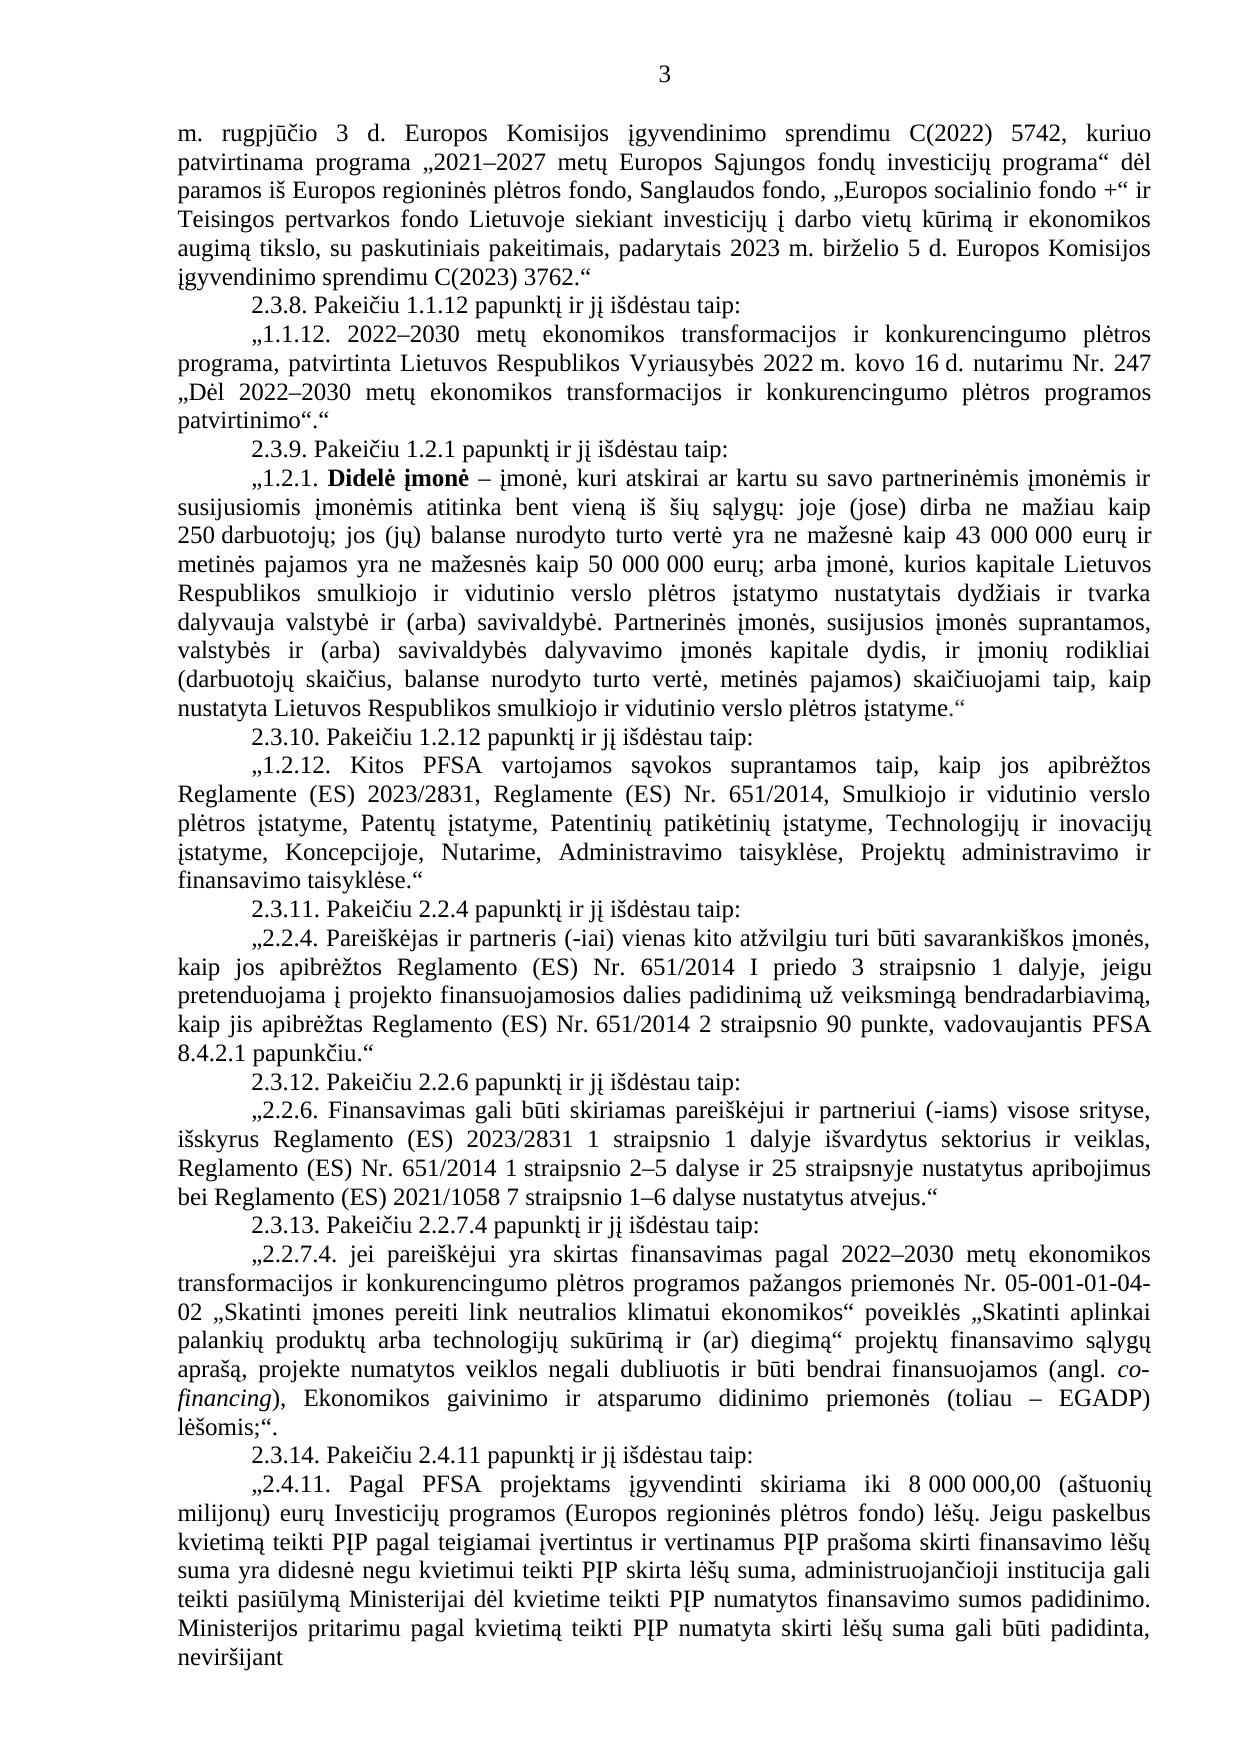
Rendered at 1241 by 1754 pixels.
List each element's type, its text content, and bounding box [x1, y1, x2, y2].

text „1.2.12. Kitos PFSA vartojamos sąvokos suprantamos taip, kaip jos apibrėžtos Reglamente (ES) 2023/2831, Reglamente (ES) Nr. 651/2014, Smulkiojo ir vidutinio verslo plėtros įstatyme, Patentų įstatyme, Patentinių patikėtinių įstatyme, Technologijų ir inovacijų įstatyme, Koncepcijoje, Nutarime, Administravimo taisyklėse, Projektų administravimo ir finansavimo taisyklėse.“ [177, 751, 1152, 894]
text „1.1.12. 2022–2030 metų ekonomikos transformacijos ir konkurencingumo plėtros programa, patvirtinta Lietuvos Respublikos Vyriausybės 2022 m. kovo 16 d. nutarimu Nr. 247 „Dėl 2022–2030 metų ekonomikos transformacijos ir konkurencingumo plėtros programos patvirtinimo“.“ [177, 319, 1152, 434]
text 2.3.12. Pakeičiu 2.2.6 papunktį ir jį išdėstau taip: [251, 1067, 1152, 1096]
text m. rugpjūčio 3 d. Europos Komisijos įgyvendinimo sprendimu C(2022) 5742, kuriuo patvirtinama programa „2021–2027 metų Europos Sąjungos fondų investicijų programa“ dėl paramos iš Europos regioninės plėtros fondo, Sanglaudos fondo, „Europos socialinio fondo +“ ir Teisingos pertvarkos fondo Lietuvoje siekiant investicijų į darbo vietų kūrimą ir ekonomikos augimą tikslo, su paskutiniais pakeitimais, padarytais 2023 m. birželio 5 d. Europos Komisijos įgyvendinimo sprendimu C(2023) 3762.“ [177, 118, 1152, 291]
text 2.3.14. Pakeičiu 2.4.11 papunktį ir jį išdėstau taip: [251, 1441, 1152, 1469]
text 2.3.10. Pakeičiu 1.2.12 papunktį ir jį išdėstau taip: [251, 722, 1152, 751]
text 2.3.11. Pakeičiu 2.2.4 papunktį ir jį išdėstau taip: [251, 894, 1152, 923]
text „2.2.4. Pareiškėjas ir partneris (-iai) vienas kito atžvilgiu turi būti savarankiškos įmonės, kaip jos apibrėžtos Reglamento (ES) Nr. 651/2014 I priedo 3 straipsnio 1 dalyje, jeigu pretenduojama į projekto finansuojamosios dalies padidinimą už veiksmingą bendradarbiavimą, kaip jis apibrėžtas Reglamento (ES) Nr. 651/2014 2 straipsnio 90 punkte, vadovaujantis PFSA 8.4.2.1 papunkčiu.“ [177, 923, 1152, 1067]
text 2.3.13. Pakeičiu 2.2.7.4 papunktį ir jį išdėstau taip: [251, 1211, 1152, 1239]
text 2.3.8. Pakeičiu 1.1.12 papunktį ir jį išdėstau taip: [251, 291, 1152, 319]
text 2.3.9. Pakeičiu 1.2.1 papunktį ir jį išdėstau taip: [177, 434, 1152, 463]
text „2.2.6. Finansavimas gali būti skiriamas pareiškėjui ir partneriui (-iams) visose srityse, išskyrus Reglamento (ES) 2023/2831 1 straipsnio 1 dalyje išvardytus sektorius ir veiklas, Reglamento (ES) Nr. 651/2014 1 straipsnio 2–5 dalyse ir 25 straipsnyje nustatytus apribojimus bei Reglamento (ES) 2021/1058 7 straipsnio 1–6 dalyse nustatytus atvejus.“ [177, 1096, 1152, 1211]
text „2.4.11. Pagal PFSA projektams įgyvendinti skiriama iki 8 000 000,00 (aštuonių milijonų) eurų Investicijų programos (Europos regioninės plėtros fondo) lėšų. Jeigu paskelbus kvietimą teikti PĮP pagal teigiamai įvertintus ir vertinamus PĮP prašoma skirti finansavimo lėšų suma yra didesnė negu kvietimui teikti PĮP skirta lėšų suma, administruojančioji institucija gali teikti pasiūlymą Ministerijai dėl kvietime teikti PĮP numatytos finansavimo sumos padidinimo. Ministerijos pritarimu pagal kvietimą teikti PĮP numatyta skirti lėšų suma gali būti padidinta, neviršijant [177, 1469, 1152, 1671]
text „2.2.7.4. jei pareiškėjui yra skirtas finansavimas pagal 2022–2030 metų ekonomikos transformacijos ir konkurencingumo plėtros programos pažangos priemonės Nr. 05-001-01-04-02 „Skatinti įmones pereiti link neutralios klimatui ekonomikos“ poveiklės „Skatinti aplinkai palankių produktų arba technologijų sukūrimą ir (ar) diegimą“ projektų finansavimo sąlygų aprašą, projekte numatytos veiklos negali dubliuotis ir būti bendrai finansuojamos (angl. co-financing), Ekonomikos gaivinimo ir atsparumo didinimo priemonės (toliau – EGADP) lėšomis;“. [177, 1239, 1152, 1441]
text „1.2.1. Didelė įmonė – įmonė, kuri atskirai ar kartu su savo partnerinėmis įmonėmis ir susijusiomis įmonėmis atitinka bent vieną iš šių sąlygų: joje (jose) dirba ne mažiau kaip 250 darbuotojų; jos (jų) balanse nurodyto turto vertė yra ne mažesnė kaip 43 000 000 eurų ir metinės pajamos yra ne mažesnės kaip 50 000 000 eurų; arba įmonė, kurios kapitale Lietuvos Respublikos smulkiojo ir vidutinio verslo plėtros įstatymo nustatytais dydžiais ir tvarka dalyvauja valstybė ir (arba) savivaldybė. Partnerinės įmonės, susijusios įmonės suprantamos, valstybės ir (arba) savivaldybės dalyvavimo įmonės kapitale dydis, ir įmonių rodikliai (darbuotojų skaičius, balanse nurodyto turto vertė, metinės pajamos) skaičiuojami taip, kaip nustatyta Lietuvos Respublikos smulkiojo ir vidutinio verslo plėtros įstatyme.“ [177, 463, 1152, 722]
